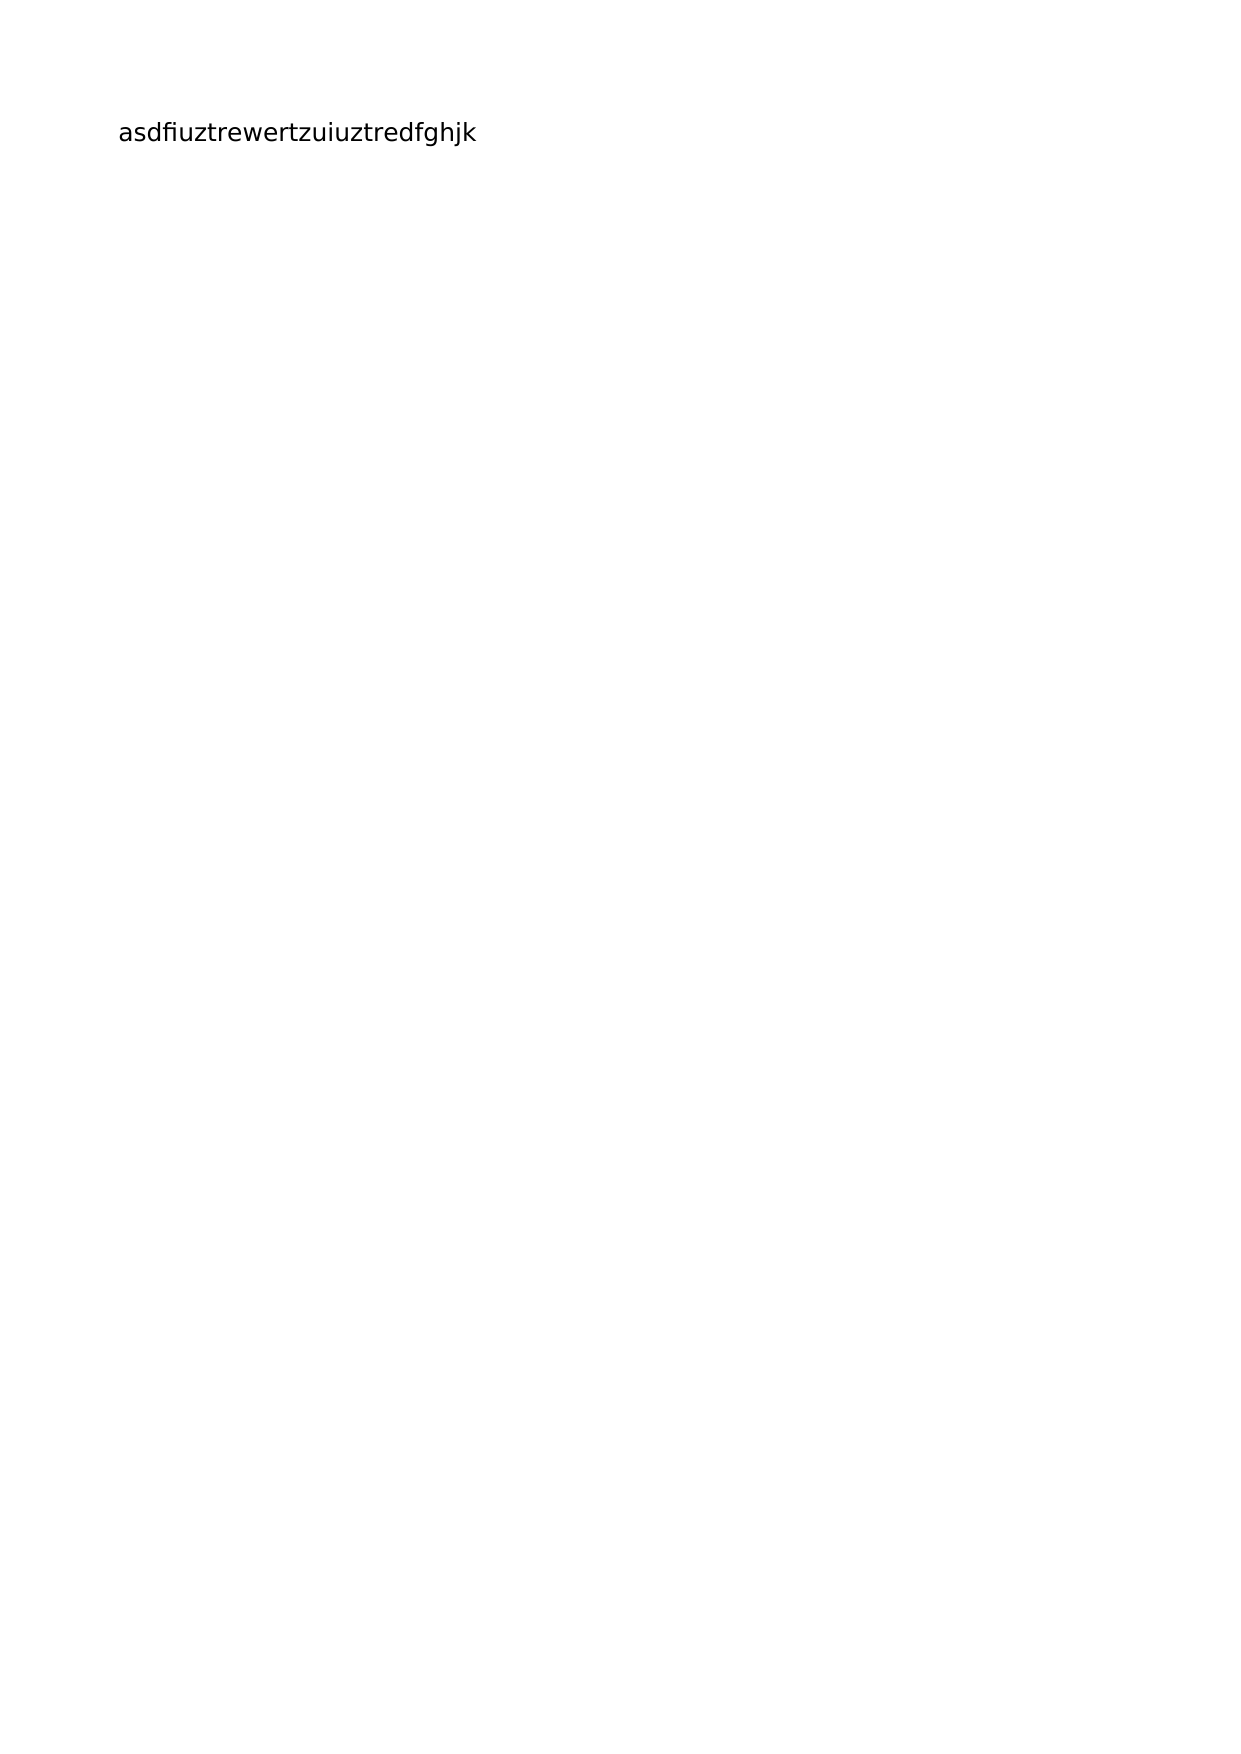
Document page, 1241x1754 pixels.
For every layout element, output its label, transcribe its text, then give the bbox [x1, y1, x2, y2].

text asdfiuztrewertzuiuztredfghjk [118, 118, 1122, 147]
